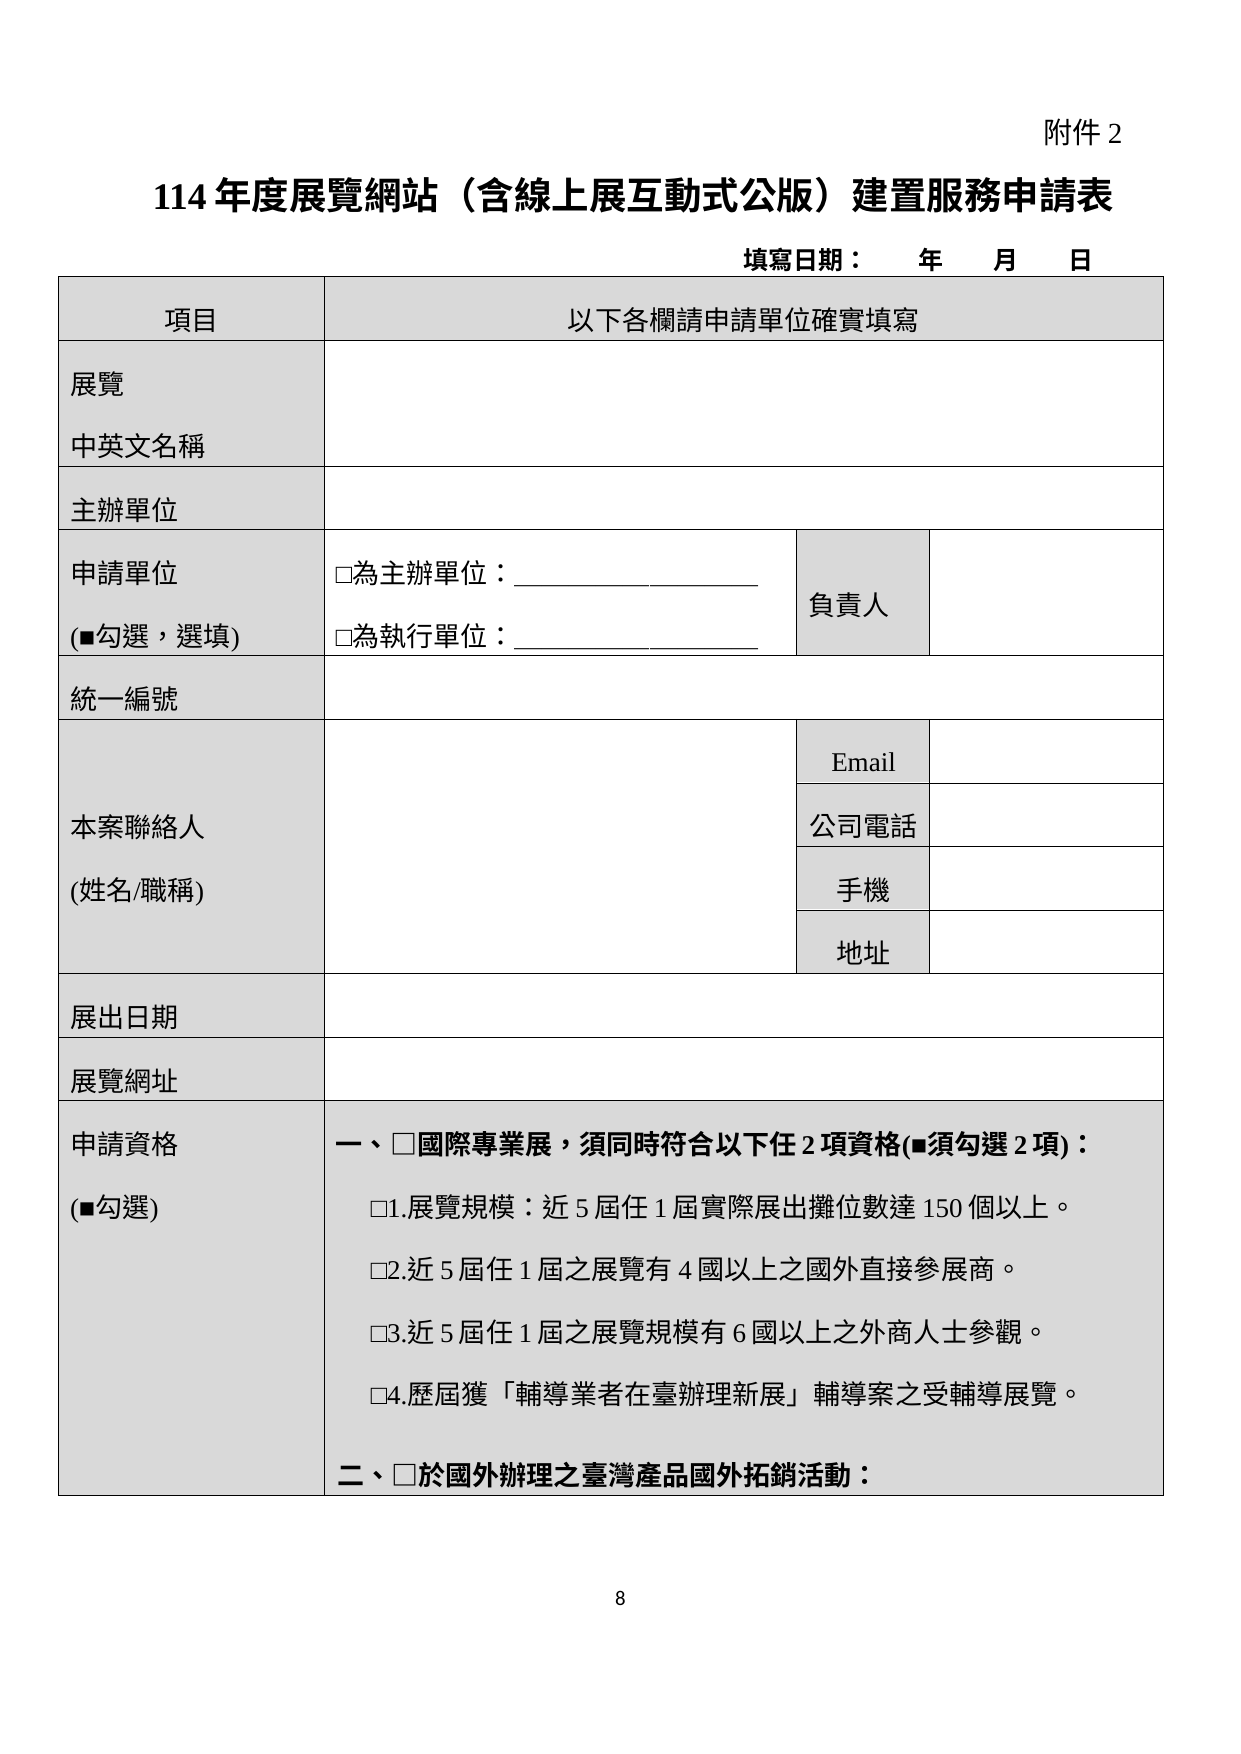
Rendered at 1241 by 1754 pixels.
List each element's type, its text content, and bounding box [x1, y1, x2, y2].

table_cell [930, 530, 1163, 655]
table_cell 負責人 [797, 530, 929, 655]
table_cell 申請資格 (■勾選) [59, 1101, 324, 1495]
table_cell [930, 911, 1163, 973]
table_cell [930, 847, 1163, 909]
table_cell 地址 [797, 911, 929, 973]
subtitle 附件2 [118, 89, 1122, 151]
table_cell 展覽網址 [59, 1038, 324, 1100]
table_cell [325, 341, 1163, 466]
table_cell [325, 974, 1163, 1037]
table_cell 公司電話 [797, 784, 929, 846]
table_cell [930, 784, 1163, 846]
table_cell □為主辦單位：＿＿＿＿＿＿＿＿＿ □為執行單位：＿＿＿＿＿＿＿＿＿ [325, 530, 796, 655]
text 114年度展覽網站（含線上展互動式公版）建置服務申請表 [129, 151, 1137, 214]
table_cell [325, 1038, 1163, 1100]
table_cell 本案聯絡人 (姓名/職稱) [59, 720, 324, 973]
table_header 項目 [59, 277, 324, 340]
table_cell 展出日期 [59, 974, 324, 1037]
table_cell [325, 720, 796, 973]
table_cell [325, 467, 1163, 529]
table_cell [325, 656, 1163, 719]
table_header 以下各欄請申請單位確實填寫 [325, 277, 1163, 340]
table_cell 展覽 中英文名稱 [59, 341, 324, 466]
table_cell 主辦單位 [59, 467, 324, 529]
table_cell 一、□國際專業展，須同時符合以下任2項資格(■須勾選2項)： □1.展覽規模：近5屆任1屆實際展出攤位數達150個以上。 □2.近5屆任1屆之展覽有4國以上之國外直接參展商。 □3.近5屆任1屆之展覽規模有6國以上之外商人士參觀。 □4.歷屆獲「輔導業者在臺辦理新展」輔導案之受輔導展覽。 二、□於國外辦理之臺灣產品國外拓銷活動： [325, 1101, 1163, 1495]
table_cell 統一編號 [59, 656, 324, 719]
table_cell 申請單位 (■勾選，選填) [59, 530, 324, 655]
text 填寫日期： 年 月 日 [118, 214, 1110, 276]
table_cell [930, 720, 1163, 782]
table_cell Email [797, 720, 929, 782]
table_cell 手機 [797, 847, 929, 909]
